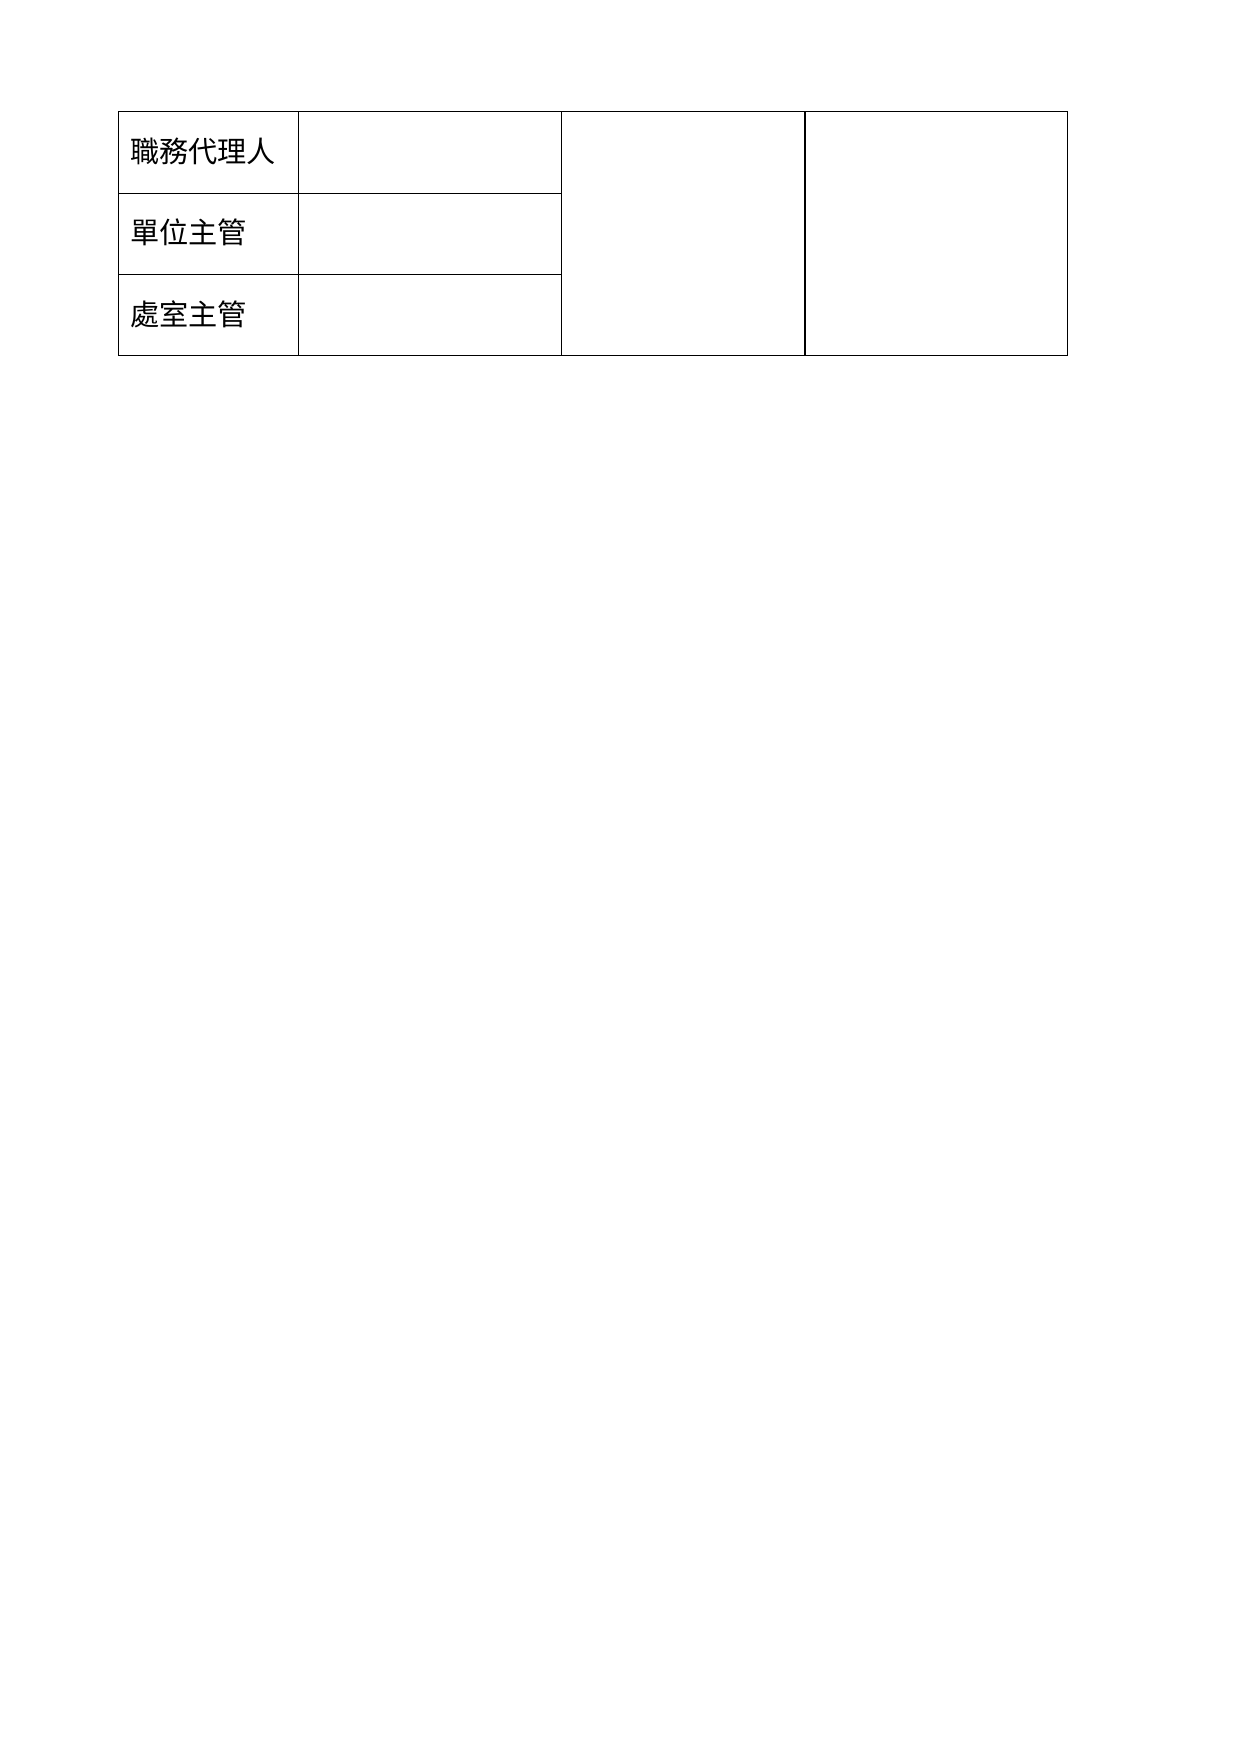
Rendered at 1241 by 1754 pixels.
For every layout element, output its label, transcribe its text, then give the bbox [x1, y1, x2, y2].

table_cell [299, 275, 561, 355]
table_cell [299, 112, 561, 192]
table_cell 處室主管 [119, 275, 298, 355]
table_cell [562, 112, 804, 355]
table_cell [299, 194, 561, 274]
table_cell [806, 112, 1067, 355]
table_cell 單位主管 [119, 194, 298, 274]
table_cell 職務代理人 [119, 112, 298, 192]
